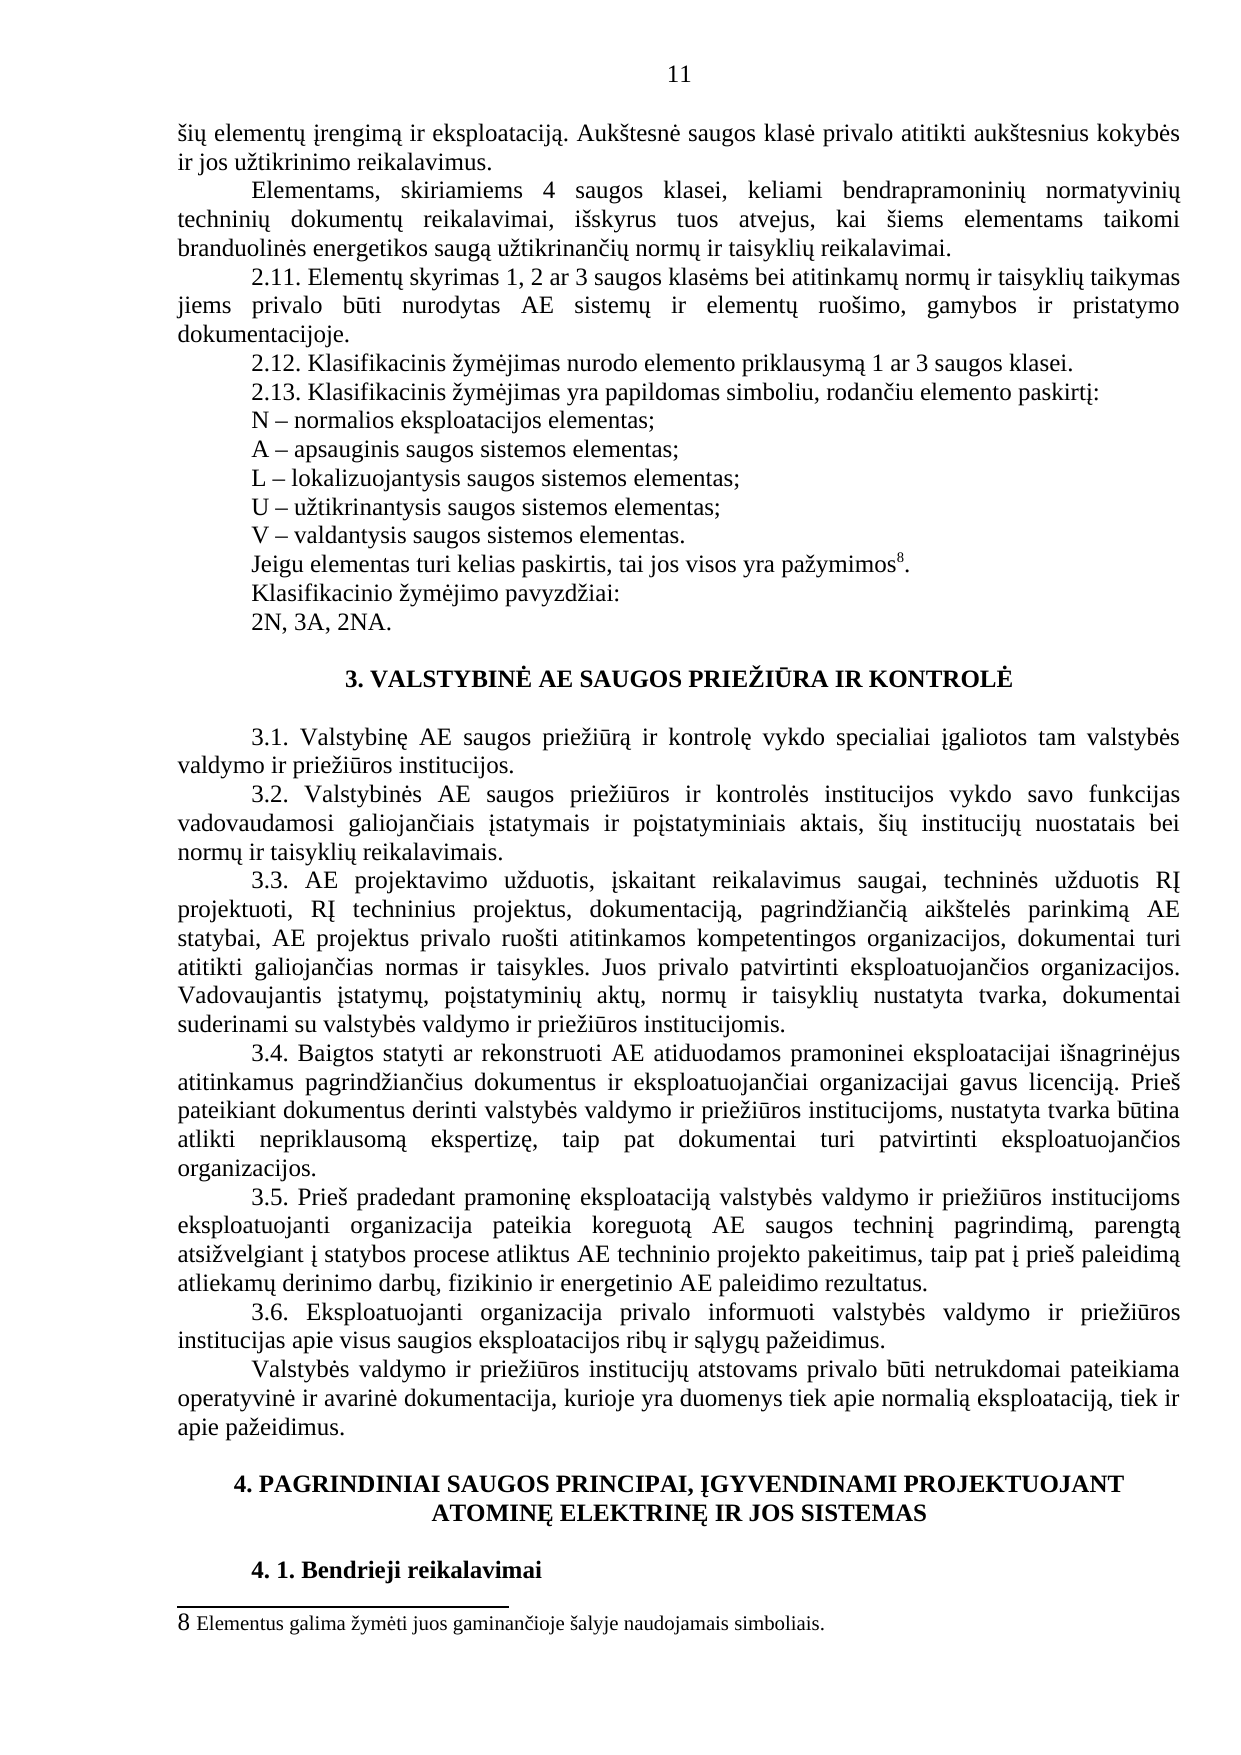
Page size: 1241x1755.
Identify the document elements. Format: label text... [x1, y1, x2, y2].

text Valstybės valdymo ir priežiūros institucijų atstovams privalo būti netrukdomai pateikiama operatyvinė ir avarinė dokumentacija, kurioje yra duomenys tiek apie normalią eksploataciją, tiek ir apie pažeidimus. [177, 1354, 1181, 1441]
text Elementus galima žymėti juos gaminančioje šalyje naudojamais simboliais. [177, 1607, 1181, 1636]
text 3.6. Eksploatuojanti organizacija privalo informuoti valstybės valdymo ir priežiūros institucijas apie visus saugios eksploatacijos ribų ir sąlygų pažeidimus. [177, 1297, 1181, 1354]
text Klasifikacinio žymėjimo pavyzdžiai: [177, 578, 1181, 607]
text šių elementų įrengimą ir eksploataciją. Aukštesnė saugos klasė privalo atitikti aukštesnius kokybės ir jos užtikrinimo reikalavimus. [177, 118, 1181, 176]
text 4. Pagrindiniai saugos principai, įgyvendinami projektuojant atominę elektrinę ir jos sistemas [177, 1469, 1181, 1527]
text 3.3. AE projektavimo užduotis, įskaitant reikalavimus saugai, techninės užduotis RĮ projektuoti, RĮ techninius projektus, dokumentaciją, pagrindžiančią aikštelės parinkimą AE statybai, AE projektus privalo ruošti atitinkamos kompetentingos organizacijos, dokumentai turi atitikti galiojančias normas ir taisykles. Juos privalo patvirtinti eksploatuojančios organizacijos. Vadovaujantis įstatymų, poįstatyminių aktų, normų ir taisyklių nustatyta tvarka, dokumentai suderinami su valstybės valdymo ir priežiūros institucijomis. [177, 866, 1181, 1038]
text V – valdantysis saugos sistemos elementas. [177, 521, 1181, 549]
text U – užtikrinantysis saugos sistemos elementas; [177, 492, 1181, 521]
text 2.11. Elementų skyrimas 1, 2 ar 3 saugos klasėms bei atitinkamų normų ir taisyklių taikymas jiems privalo būti nurodytas AE sistemų ir elementų ruošimo, gamybos ir pristatymo dokumentacijoje. [177, 262, 1181, 348]
text 2N, 3A, 2NA. [177, 607, 1181, 636]
text 3. Valstybinė AE saugos priežiūra ir kontrolė [177, 664, 1181, 693]
text 4. 1. Bendrieji reikalavimai [177, 1556, 1181, 1584]
text A – apsauginis saugos sistemos elementas; [177, 434, 1181, 463]
text 3.1. Valstybinę AE saugos priežiūrą ir kontrolę vykdo specialiai įgaliotos tam valstybės valdymo ir priežiūros institucijos. [177, 722, 1181, 779]
text N – normalios eksploatacijos elementas; [177, 406, 1181, 434]
text 2.13. Klasifikacinis žymėjimas yra papildomas simboliu, rodančiu elemento paskirtį: [177, 377, 1181, 406]
text 3.4. Baigtos statyti ar rekonstruoti AE atiduodamos pramoninei eksploatacijai išnagrinėjus atitinkamus pagrindžiančius dokumentus ir eksploatuojančiai organizacijai gavus licenciją. Prieš pateikiant dokumentus derinti valstybės valdymo ir priežiūros institucijoms, nustatyta tvarka būtina atlikti nepriklausomą ekspertizę, taip pat dokumentai turi patvirtinti eksploatuojančios organizacijos. [177, 1038, 1181, 1182]
text Jeigu elementas turi kelias paskirtis, tai jos visos yra pažymimos. [177, 549, 1181, 578]
text 2.12. Klasifikacinis žymėjimas nurodo elemento priklausymą 1 ar 3 saugos klasei. [177, 348, 1181, 377]
text 3.5. Prieš pradedant pramoninę eksploataciją valstybės valdymo ir priežiūros institucijoms eksploatuojanti organizacija pateikia koreguotą AE saugos techninį pagrindimą, parengtą atsižvelgiant į statybos procese atliktus AE techninio projekto pakeitimus, taip pat į prieš paleidimą atliekamų derinimo darbų, fizikinio ir energetinio AE paleidimo rezultatus. [177, 1182, 1181, 1297]
text Elementams, skiriamiems 4 saugos klasei, keliami bendrapramoninių normatyvinių techninių dokumentų reikalavimai, išskyrus tuos atvejus, kai šiems elementams taikomi branduolinės energetikos saugą užtikrinančių normų ir taisyklių reikalavimai. [177, 176, 1181, 262]
text 3.2. Valstybinės AE saugos priežiūros ir kontrolės institucijos vykdo savo funkcijas vadovaudamosi galiojančiais įstatymais ir poįstatyminiais aktais, šių institucijų nuostatais bei normų ir taisyklių reikalavimais. [177, 779, 1181, 866]
text L – lokalizuojantysis saugos sistemos elementas; [177, 463, 1181, 492]
